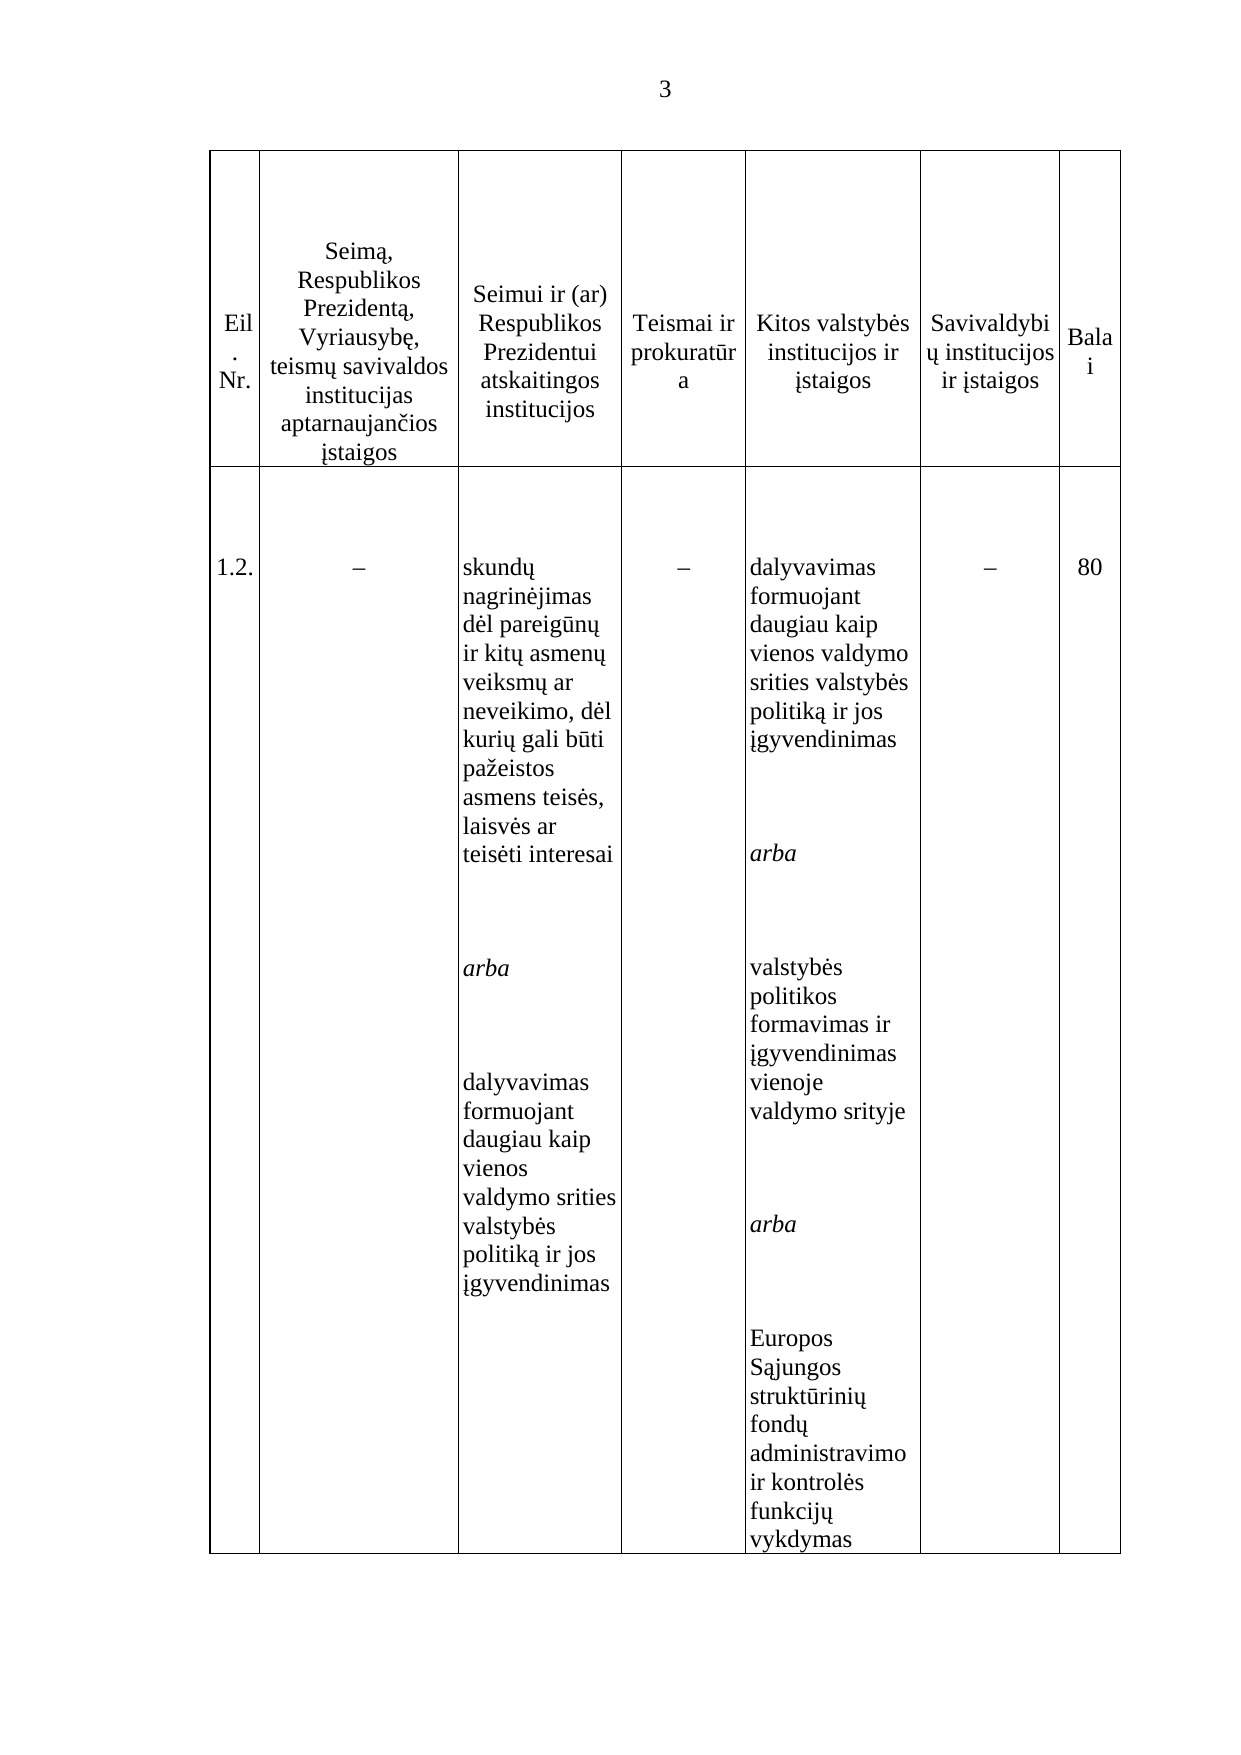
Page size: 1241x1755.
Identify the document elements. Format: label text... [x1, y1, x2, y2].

table_cell – [921, 467, 1059, 1553]
table_header Balai [1060, 151, 1120, 466]
table_header Eil. Nr. [211, 151, 259, 466]
table_header Seimą, Respublikos Prezidentą, Vyriausybę, teismų savivaldos institucijas aptarnaujančios įstaigos [260, 151, 458, 466]
table_cell skundų nagrinėjimas dėl pareigūnų ir kitų asmenų veiksmų ar neveikimo, dėl kurių gali būti pažeistos asmens teisės, laisvės ar teisėti interesai arba dalyvavimas formuojant daugiau kaip vienos valdymo srities valstybės politiką ir jos įgyvendinimas [459, 467, 621, 1553]
table_cell 80 [1060, 467, 1120, 1553]
table_cell – [260, 467, 458, 1553]
table_header Kitos valstybės institucijos ir įstaigos [746, 151, 920, 466]
table_header Savivaldybių institucijos ir įstaigos [921, 151, 1059, 466]
table_header Teismai ir prokuratūra [622, 151, 745, 466]
table_cell 1.2. [211, 467, 259, 1553]
table_cell – [622, 467, 745, 1553]
table_cell dalyvavimas formuojant daugiau kaip vienos valdymo srities valstybės politiką ir jos įgyvendinimas arba valstybės politikos formavimas ir įgyvendinimas vienoje valdymo srityje arba Europos Sąjungos struktūrinių fondų administravimo ir kontrolės funkcijų vykdymas [746, 467, 920, 1553]
table_header Seimui ir (ar) Respublikos Prezidentui atskaitingos institucijos [459, 151, 621, 466]
